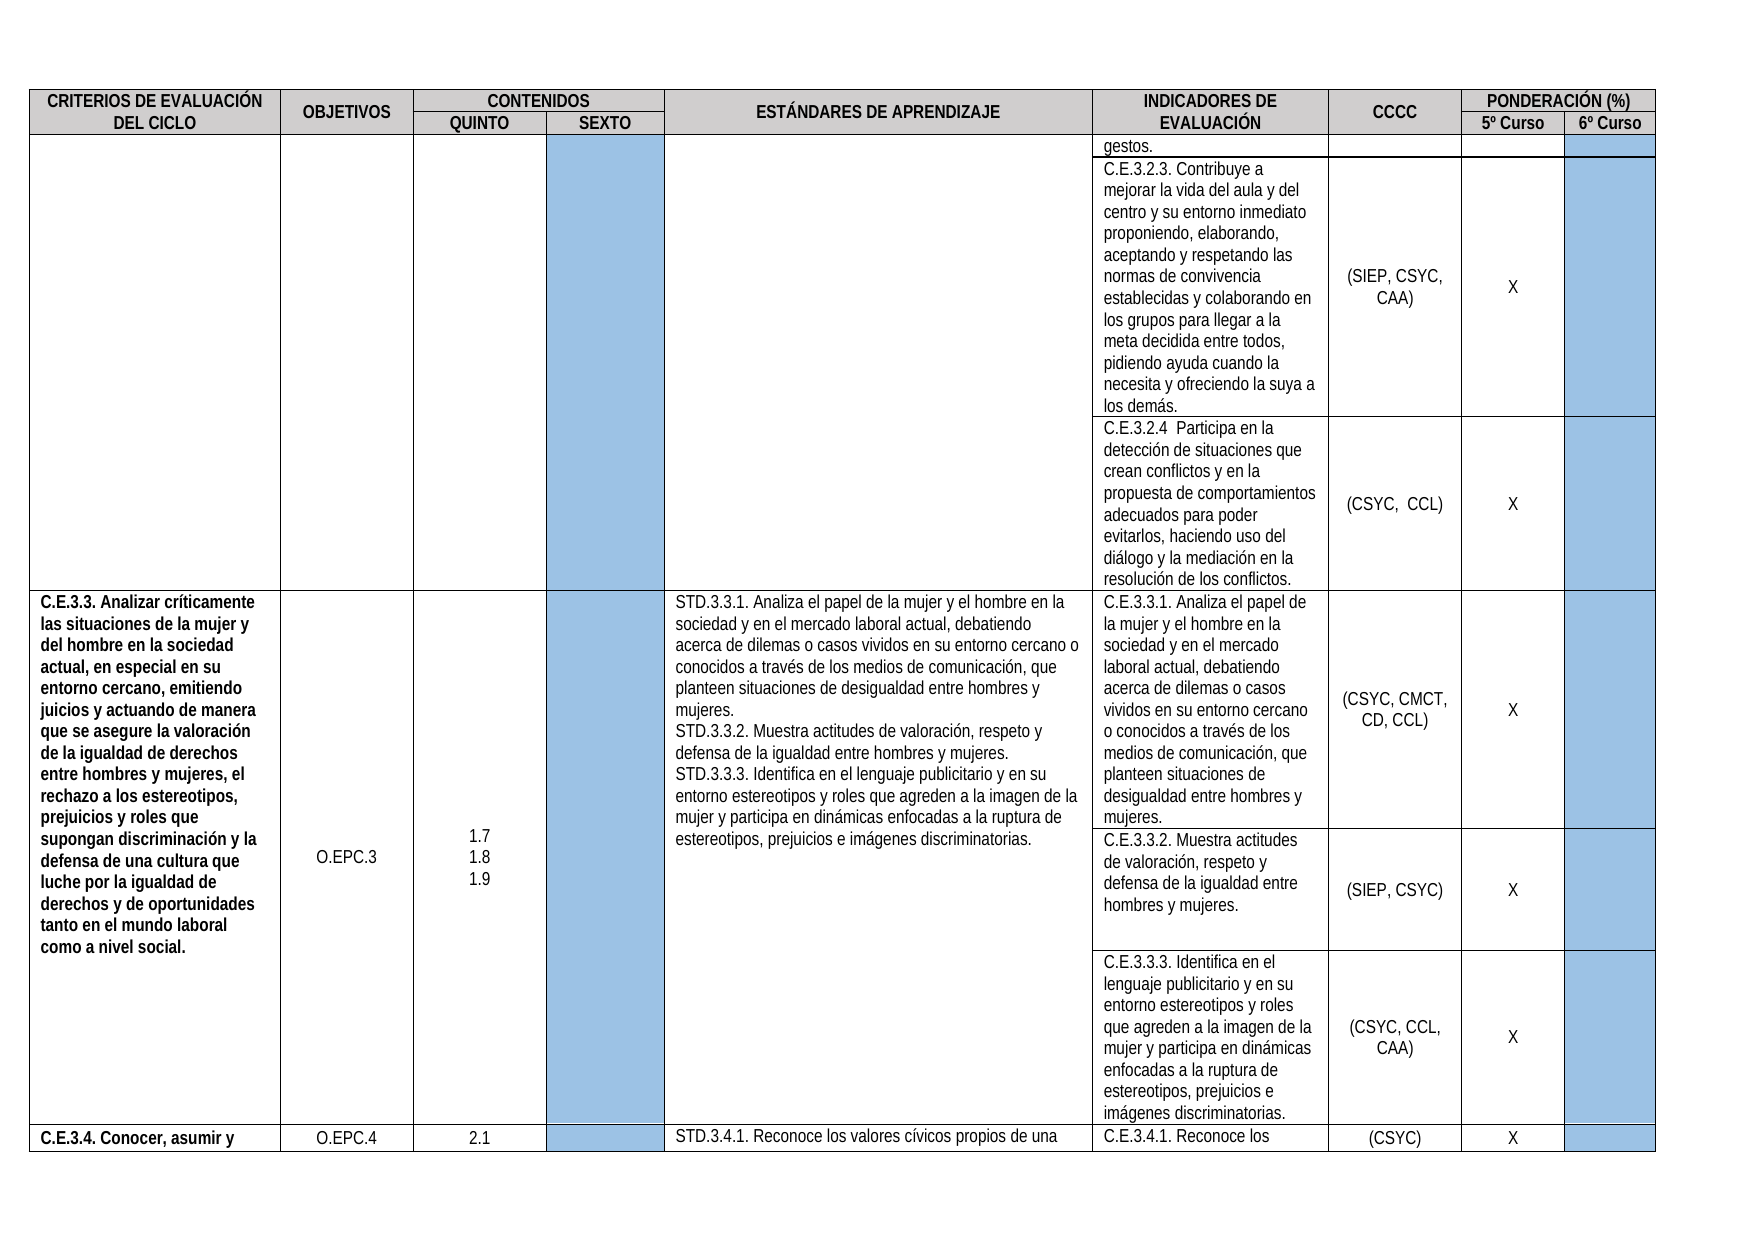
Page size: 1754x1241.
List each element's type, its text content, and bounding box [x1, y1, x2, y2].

table_cell [30, 135, 280, 590]
table_cell X [1462, 1125, 1564, 1151]
table_cell (CSYC, CCL) [1329, 417, 1461, 590]
table_cell [665, 135, 1092, 590]
table_cell [1565, 417, 1655, 590]
table_cell C.E.3.2.3. Contribuye a mejorar la vida del aula y del centro y su entorno inmediato proponiendo, elaborando, aceptando y respetando las normas de convivencia establecidas y colaborando en los grupos para llegar a la meta decidida entre todos, pidiendo ayuda cuando la necesita y ofreciendo la suya a los demás. [1093, 158, 1328, 416]
table_cell 6º Curso [1565, 112, 1655, 134]
table_cell STD.3.3.1. Analiza el papel de la mujer y el hombre en la sociedad y en el mercado laboral actual, debatiendo acerca de dilemas o casos vividos en su entorno cercano o conocidos a través de los medios de comunicación, que planteen situaciones de desigualdad entre hombres y mujeres. STD.3.3.2. Muestra actitudes de valoración, respeto y defensa de la igualdad entre hombres y mujeres. STD.3.3.3. Identifica en el lenguaje publicitario y en su entorno estereotipos y roles que agreden a la imagen de la mujer y participa en dinámicas enfocadas a la ruptura de estereotipos, prejuicios e imágenes discriminatorias. [665, 591, 1092, 1123]
table_cell X [1462, 417, 1564, 590]
table_cell [547, 1125, 664, 1151]
table_cell STD.3.4.1. Reconoce los valores cívicos propios de una [665, 1125, 1092, 1151]
table_cell C.E.3.2.4 Participa en la detección de situaciones que crean conflictos y en la propuesta de comportamientos adecuados para poder evitarlos, haciendo uso del diálogo y la mediación en la resolución de los conflictos. [1093, 417, 1328, 590]
table_cell SEXTO [547, 112, 664, 134]
table_cell O.EPC.4 [281, 1125, 413, 1151]
table_cell C.E.3.3.1. Analiza el papel de la mujer y el hombre en la sociedad y en el mercado laboral actual, debatiendo acerca de dilemas o casos vividos en su entorno cercano o conocidos a través de los medios de comunicación, que planteen situaciones de desigualdad entre hombres y mujeres. [1093, 591, 1328, 828]
table_cell (CSYC) [1329, 1125, 1461, 1151]
table_cell (CSYC, CMCT, CD, CCL) [1329, 591, 1461, 828]
table_cell [1565, 591, 1655, 828]
table_header OBJETIVOS [281, 90, 413, 134]
table_cell X [1462, 591, 1564, 828]
table_header ESTÁNDARES DE APRENDIZAJE [665, 90, 1092, 134]
table_header CRITERIOS DE EVALUACIÓN DEL CICLO [30, 90, 280, 134]
table_cell [547, 135, 664, 590]
table_cell O.EPC.3 [281, 591, 413, 1123]
table_cell C.E.3.3. Analizar críticamente las situaciones de la mujer y del hombre en la sociedad actual, en especial en su entorno cercano, emitiendo juicios y actuando de manera que se asegure la valoración de la igualdad de derechos entre hombres y mujeres, el rechazo a los estereotipos, prejuicios y roles que supongan discriminación y la defensa de una cultura que luche por la igualdad de derechos y de oportunidades tanto en el mundo laboral como a nivel social. [30, 591, 280, 1123]
table_header CCCC [1329, 90, 1461, 134]
table_cell [414, 135, 546, 590]
table_header INDICADORES DE EVALUACIÓN [1093, 90, 1328, 134]
table_cell [281, 135, 413, 590]
table_cell 1.7 1.8 1.9 [414, 591, 546, 1123]
table_cell [547, 591, 664, 1123]
table_cell [1565, 951, 1655, 1123]
table_cell (CSYC, CCL, CAA) [1329, 951, 1461, 1123]
table_header CONTENIDOS [414, 90, 664, 111]
table_cell (SIEP, CSYC) [1329, 829, 1461, 950]
table_cell [1565, 158, 1655, 416]
table_cell [1329, 135, 1461, 156]
table_cell [1565, 829, 1655, 950]
table_cell X [1462, 158, 1564, 416]
table_cell C.E.3.4.1. Reconoce los [1093, 1125, 1328, 1151]
table_cell X [1462, 829, 1564, 950]
table_cell 2.1 [414, 1125, 546, 1151]
table_cell X [1462, 951, 1564, 1123]
table_cell C.E.3.3.3. Identifica en el lenguaje publicitario y en su entorno estereotipos y roles que agreden a la imagen de la mujer y participa en dinámicas enfocadas a la ruptura de estereotipos, prejuicios e imágenes discriminatorias. [1093, 951, 1328, 1123]
table_cell [1565, 135, 1655, 156]
table_cell [1565, 1125, 1655, 1151]
table_cell [1462, 135, 1564, 156]
table_cell C.E.3.4. Conocer, asumir y [30, 1125, 280, 1151]
table_cell QUINTO [414, 112, 546, 134]
table_header PONDERACIÓN (%) [1462, 90, 1655, 111]
table_cell 5º Curso [1462, 112, 1564, 134]
table_cell (SIEP, CSYC, CAA) [1329, 158, 1461, 416]
table_cell C.E.3.3.2. Muestra actitudes de valoración, respeto y defensa de la igualdad entre hombres y mujeres. [1093, 829, 1328, 950]
table_cell gestos. [1093, 135, 1328, 156]
